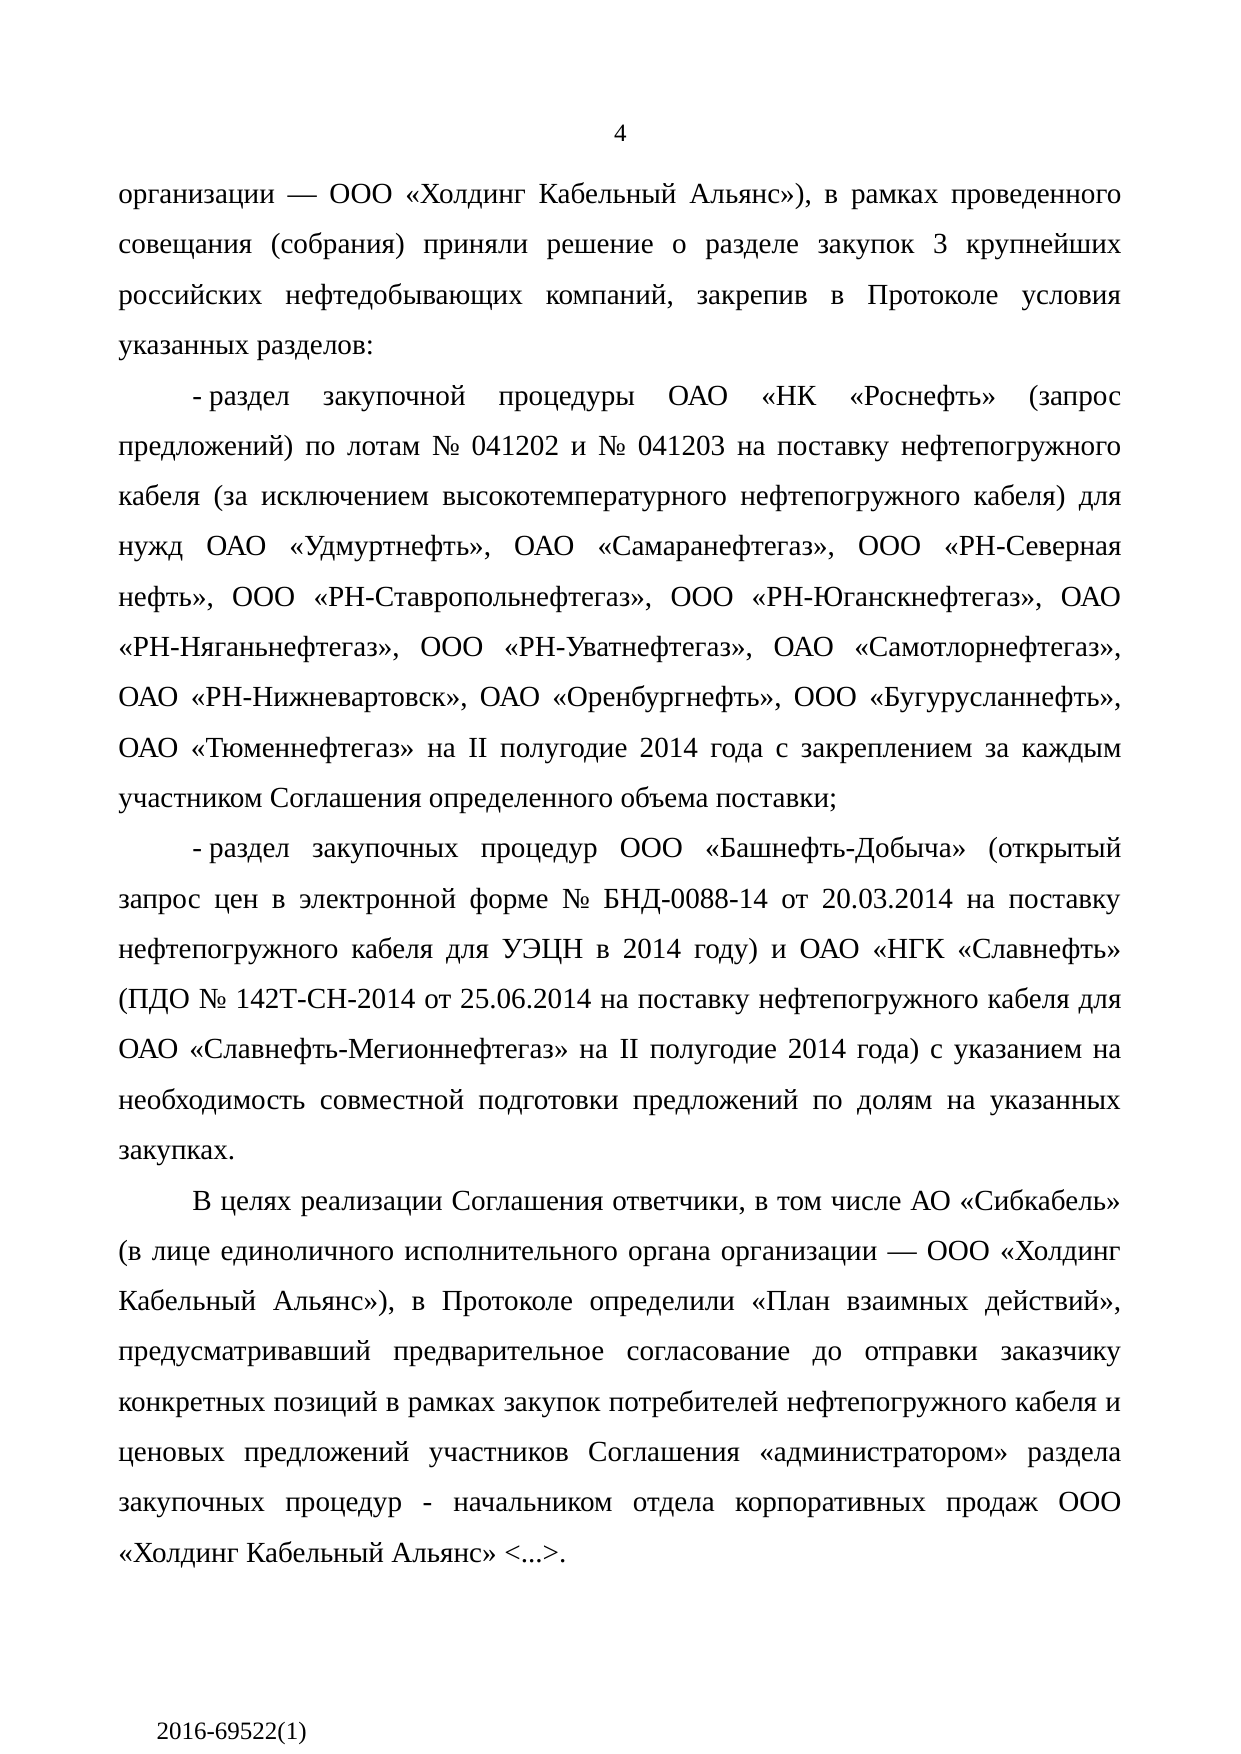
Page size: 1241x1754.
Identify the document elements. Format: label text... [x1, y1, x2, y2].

text В целях реализации Соглашения ответчики, в том числе АО «Сибкабель» (в лице единоличного исполнительного органа организации — ООО «Холдинг Кабельный Альянс»), в Протоколе определили «План взаимных действий», предусматривавший предварительное согласование до отправки заказчику конкретных позиций в рамках закупок потребителей нефтепогружного кабеля и ценовых предложений участников Соглашения «администратором» раздела закупочных процедур - начальником отдела корпоративных продаж ООО «Холдинг Кабельный Альянс» <...>. [118, 1183, 1122, 1568]
text - раздел закупочной процедуры ОАО «НК «Роснефть» (запрос предложений) по лотам № 041202 и № 041203 на поставку нефтепогружного кабеля (за исключением высокотемпературного нефтепогружного кабеля) для нужд ОАО «Удмуртнефть», ОАО «Самаранефтегаз», ООО «РН-Северная нефть», ООО «РН-Ставропольнефтегаз», ООО «РН-Юганскнефтегаз», ОАО «РН-Няганьнефтегаз», ООО «РН-Уватнефтегаз», ОАО «Самотлорнефтегаз», ОАО «РН-Нижневартовск», ОАО «Оренбургнефть», ООО «Бугурусланнефть», ОАО «Тюменнефтегаз» на II полугодие 2014 года с закреплением за каждым участником Соглашения определенного объема поставки; [118, 378, 1122, 814]
text организации — ООО «Холдинг Кабельный Альянс»), в рамках проведенного совещания (собрания) приняли решение о разделе закупок 3 крупнейших российских нефтедобывающих компаний, закрепив в Протоколе условия указанных разделов: [118, 176, 1122, 361]
text - раздел закупочных процедур ООО «Башнефть-Добыча» (открытый запрос цен в электронной форме № БНД-0088-14 от 20.03.2014 на поставку нефтепогружного кабеля для УЭЦН в 2014 году) и ОАО «НГК «Славнефть» (ПДО № 142Т-СН-2014 от 25.06.2014 на поставку нефтепогружного кабеля для ОАО «Славнефть-Мегионнефтегаз» на II полугодие 2014 года) с указанием на необходимость совместной подготовки предложений по долям на указанных закупках. [118, 830, 1122, 1166]
